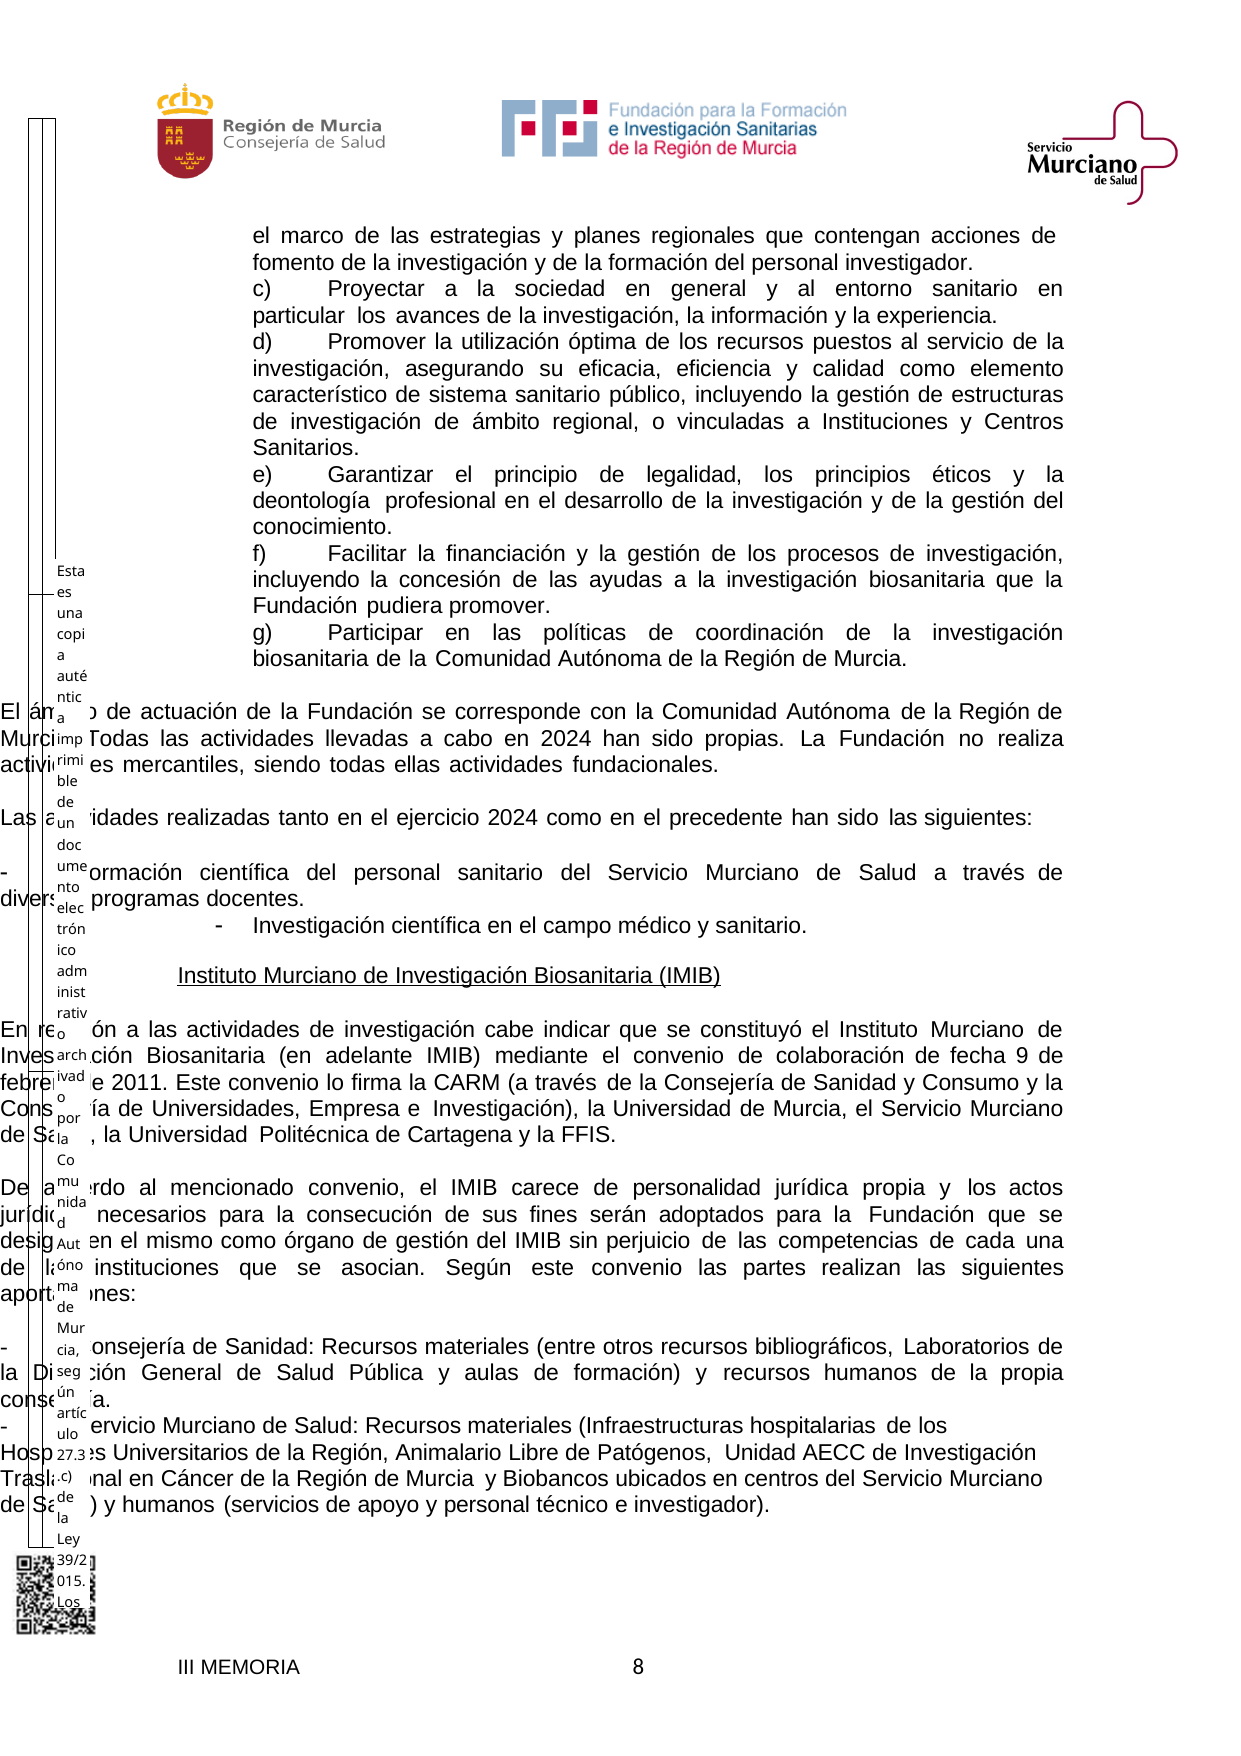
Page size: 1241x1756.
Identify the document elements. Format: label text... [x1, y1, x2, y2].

text el marco de las estrategias y planes regionales que contengan acciones de fomento de la investigación y de la formación del personal investigador. [252, 222, 1058, 275]
list Facilitar la financiación y la gestión de los procesos de investigación, incluyendo la concesión de las ayudas a la investigación biosanitaria que la Fundación pudiera promover. [252, 540, 1063, 619]
list Participar en las políticas de coordinación de la investigación biosanitaria de la Comunidad Autónoma de la Región de Murcia. [252, 619, 1064, 672]
list Consejería de Sanidad: Recursos materiales (entre otros recursos bibliográficos, Laboratorios de la Dirección General de Salud Pública y aulas de formación) y recursos humanos de la propia consejería. [90, 1333, 1064, 1412]
text En relación a las actividades de investigación cabe indicar que se constituyó el Instituto Murciano de Investigación Biosanitaria (en adelante IMIB) mediante el convenio de colaboración de fecha 9 de febrero de 2011. Este convenio lo firma la CARM (a través de la Consejería de Sanidad y Consumo y la Consejería de Universidades, Empresa e Investigación), la Universidad de Murcia, el Servicio Murciano de Salud, la Universidad Politécnica de Cartagena y la FFIS. [90, 1016, 1064, 1148]
text De acuerdo al mencionado convenio, el IMIB carece de personalidad jurídica propia y los actos jurídicos necesarios para la consecución de sus fines serán adoptados para la Fundación que se designa en el mismo como órgano de gestión del IMIB sin perjuicio de las competencias de cada una de las instituciones que se asocian. Según este convenio las partes realizan las siguientes aportaciones: [90, 1174, 1064, 1306]
list Proyectar a la sociedad en general y al entorno sanitario en particular los avances de la investigación, la información y la experiencia. [252, 275, 1064, 328]
list Formación científica del personal sanitario del Servicio Murciano de Salud a través de diversos programas docentes. [90, 859, 1064, 912]
list Facilitar la financiación y la gestión de los procesos de investigación, incluyendo la concesión de las ayudas a la investigación biosanitaria que la Fundación pudiera promover. [54, 559, 90, 1608]
text El ámbito de actuación de la Fundación se corresponde con la Comunidad Autónoma de la Región de Murcia. Todas las actividades llevadas a cabo en 2024 han sido propias. La Fundación no realiza actividades mercantiles, siendo todas ellas actividades fundacionales. [90, 698, 1064, 778]
list Esta es una copia auténtica imprimible de un documento electrónico administrativo archivado por la Comunidad Autónoma de Murcia, según artículo 27.3.c) de la Ley 39/2015. Los firmantes y las fechas de firma se muestran en los recuadros. Su autenticidad puede ser contrastada accediendo a la siguiente dirección: https://sede.carm.es/verificardocumentos e introduciendo del código seguro de verificación (CSV) CARM-0f0f4a4b-0e09-9573-c01a-0050569b34e7 [57, 561, 88, 1608]
list Investigación científica en el campo médico y sanitario. Instituto Murciano de Investigación Biosanitaria (IMIB) [177, 912, 812, 988]
list Promover la utilización óptima de los recursos puestos al servicio de la investigación, asegurando su eficacia, eficiencia y calidad como elemento característico de sistema sanitario público, incluyendo la gestión de estructuras de investigación de ámbito regional, o vinculadas a Instituciones y Centros Sanitarios. [252, 328, 1064, 460]
list Servicio Murciano de Salud: Recursos materiales (Infraestructuras hospitalarias de los Hospitales Universitarios de la Región, Animalario Libre de Patógenos, Unidad AECC de Investigación Traslacional en Cáncer de la Región de Murcia y Biobancos ubicados en centros del Servicio Murciano de Salud) y humanos (servicios de apoyo y personal técnico e investigador). [90, 1412, 1058, 1518]
list Garantizar el principio de legalidad, los principios éticos y la deontología profesional en el desarrollo de la investigación y de la gestión del conocimiento. [252, 461, 1064, 540]
text Las actividades realizadas tanto en el ejercicio 2024 como en el precedente han sido las siguientes: [90, 804, 1064, 830]
